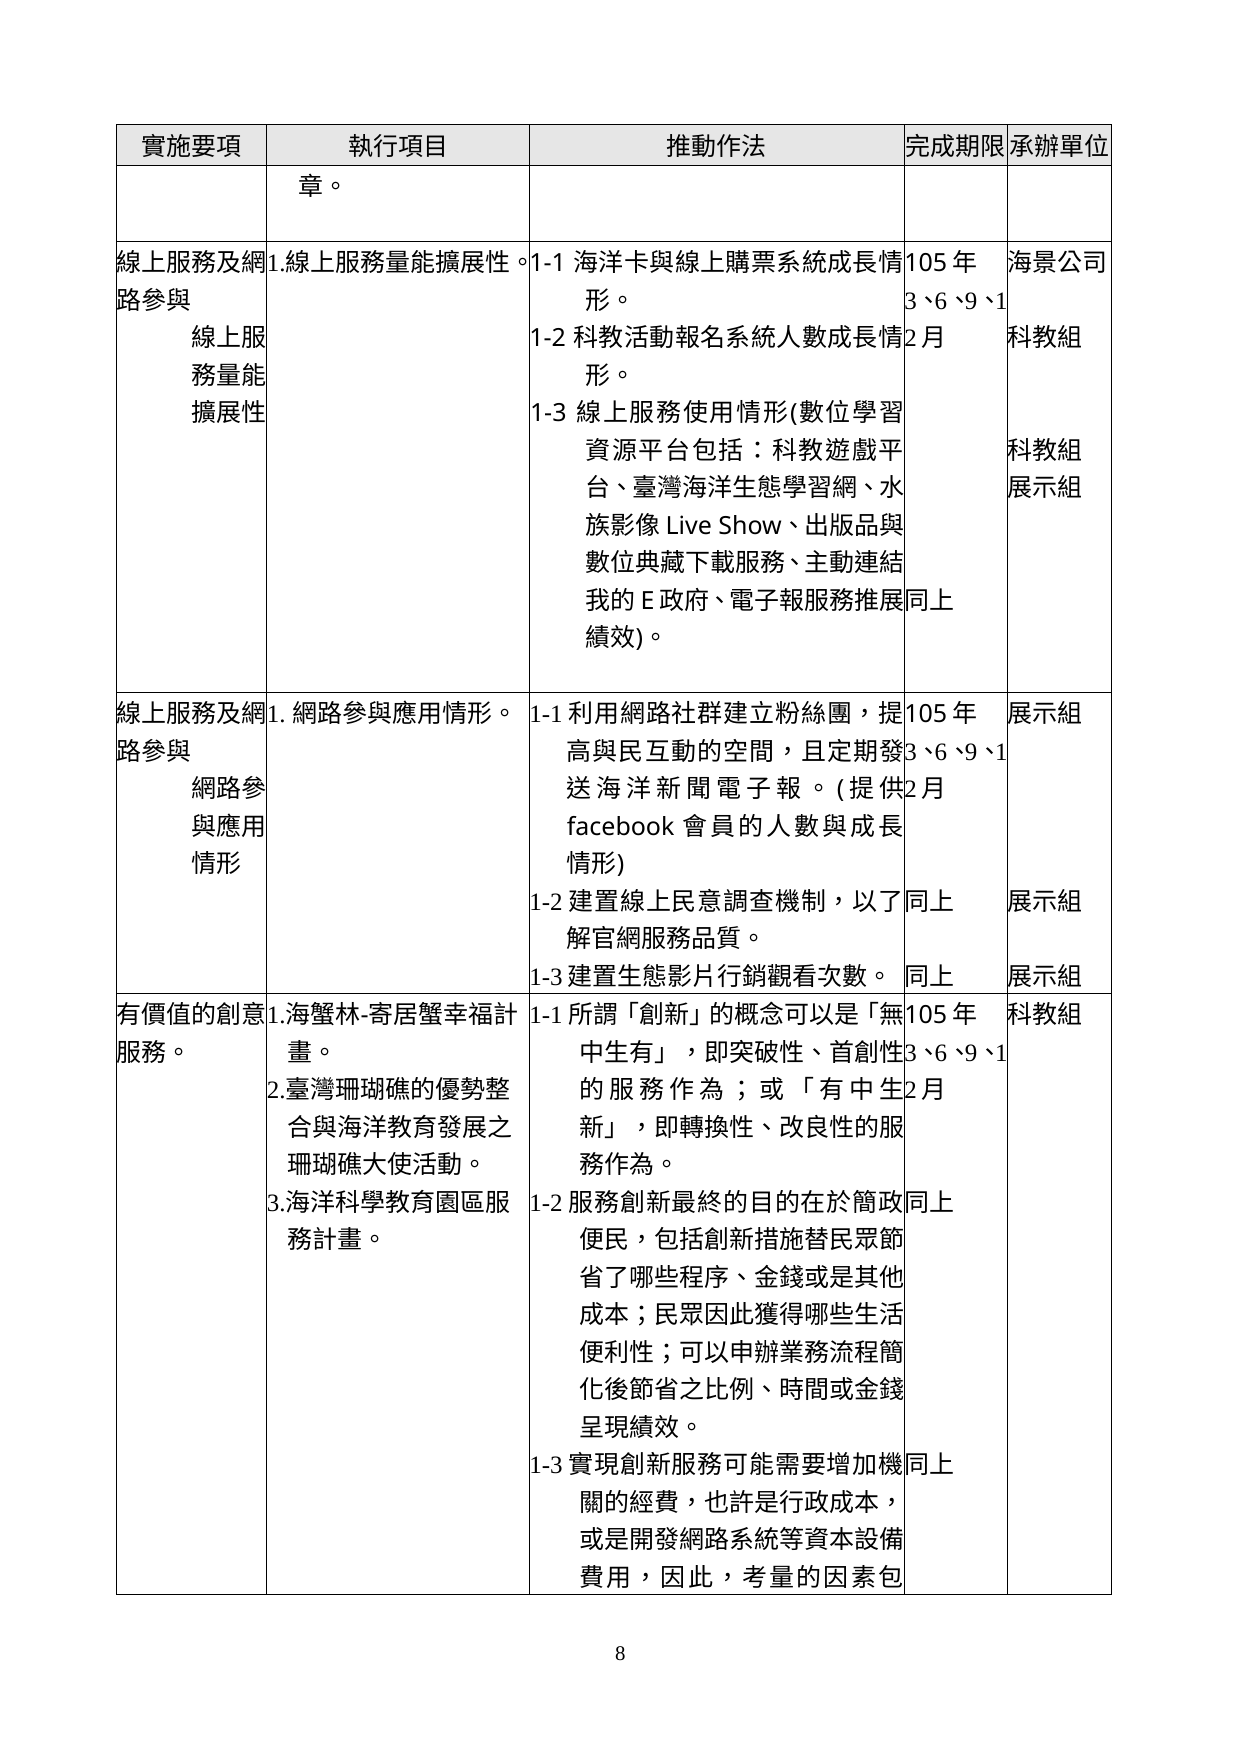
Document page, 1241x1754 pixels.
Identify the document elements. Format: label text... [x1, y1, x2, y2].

table_cell 科教組 [1008, 994, 1111, 1594]
table_header 推動作法 [530, 125, 904, 165]
table_cell 1.海蟹林-寄居蟹幸福計畫。 2.臺灣珊瑚礁的優勢整合與海洋教育發展之珊瑚礁大使活動。 3.海洋科學教育園區服務計畫。 [267, 994, 529, 1594]
table_header 實施要項 [117, 125, 266, 165]
table_cell [530, 166, 904, 241]
table_header 承辦單位 [1008, 125, 1111, 165]
table_cell [1008, 166, 1111, 241]
table_cell 線上服務及網路參與 線上服務量能擴展性 [117, 242, 266, 692]
table_cell 展示組 展示組 展示組 [1008, 693, 1111, 993]
table_cell 105年3、6、9、12月 同上 [905, 242, 1007, 692]
table_header 執行項目 [267, 125, 529, 165]
table_cell [905, 166, 1007, 241]
table_cell 1-1 所謂「創新」的概念可以是「無中生有」，即突破性、首創性的服務作為；或「有中生新」，即轉換性、改良性的服務作為。 1-2服務創新最終的目的在於簡政便民，包括創新措施替民眾節省了哪些程序、金錢或是其他成本；民眾因此獲得哪些生活便利性；可以申辦業務流程簡化後節省之比例、時間或金錢呈現績效。 1-3實現創新服務可能需要增加機關的經費，也許是行政成本，或是開發網路系統等資本設備費用，因此，考量的因素包括： 受益或使用該項服務民眾人數的多寡、受益的程度是否與投入成本相當。 如果不符合成本效益，但在考量社會公平正義的價值下，政府有責任提供該項服務，也可以作為服務策略選擇的例外原則。 [530, 994, 904, 1594]
table_cell 1-1利用網路社群建立粉絲團，提高與民互動的空間，且定期發送海洋新聞電子報。(提供facebook會員的人數與成長情形) 1-2建置線上民意調查機制，以了解官網服務品質。 1-3建置生態影片行銷觀看次數。 [530, 693, 904, 993]
table_cell 105年3、6、9、12月 同上 同上 [905, 693, 1007, 993]
table_cell 海景公司 科教組 科教組 展示組 [1008, 242, 1111, 692]
table_cell [117, 166, 266, 241]
table_cell 1.線上服務量能擴展性。 [267, 242, 529, 692]
table_cell 有價值的創意服務。 [117, 994, 266, 1594]
table_cell 1-1 海洋卡與線上購票系統成長情形。 1-2 科教活動報名系統人數成長情形。 1-3 線上服務使用情形(數位學習資源平台包括：科教遊戲平台、臺灣海洋生態學習網、水族影像Live Show、出版品與數位典藏下載服務、主動連結我的E政府、電子報服務推展績效)。 [530, 242, 904, 692]
table_cell 線上服務及網路參與 網路參與應用情形 [117, 693, 266, 993]
table_header 完成期限 [905, 125, 1007, 165]
table_cell 1. 網路參與應用情形。 [267, 693, 529, 993]
table_cell 105年3、6、9、12月 同上 同上 [905, 994, 1007, 1594]
table_cell 網站資訊檢索方式包括：關鍵字、全文、交叉、站內、分類檢索及其他方式。 網站應提供檢索功能說明、檢索功能使用範例，及找不到資訊時的建議。另提供檢索資訊過多時分頁方式檢索，及檢索結果依相似程度、時間、主題等方式排列。 機關網站首頁版面配置應符合民眾需求，方便瀏覽、查詢資料及使用網站服務。 機關網站（頁）應符合「身心障礙者權益保障法」第52條之2要求，應通過無障礙檢測，並取得認證標章。 [267, 166, 529, 241]
